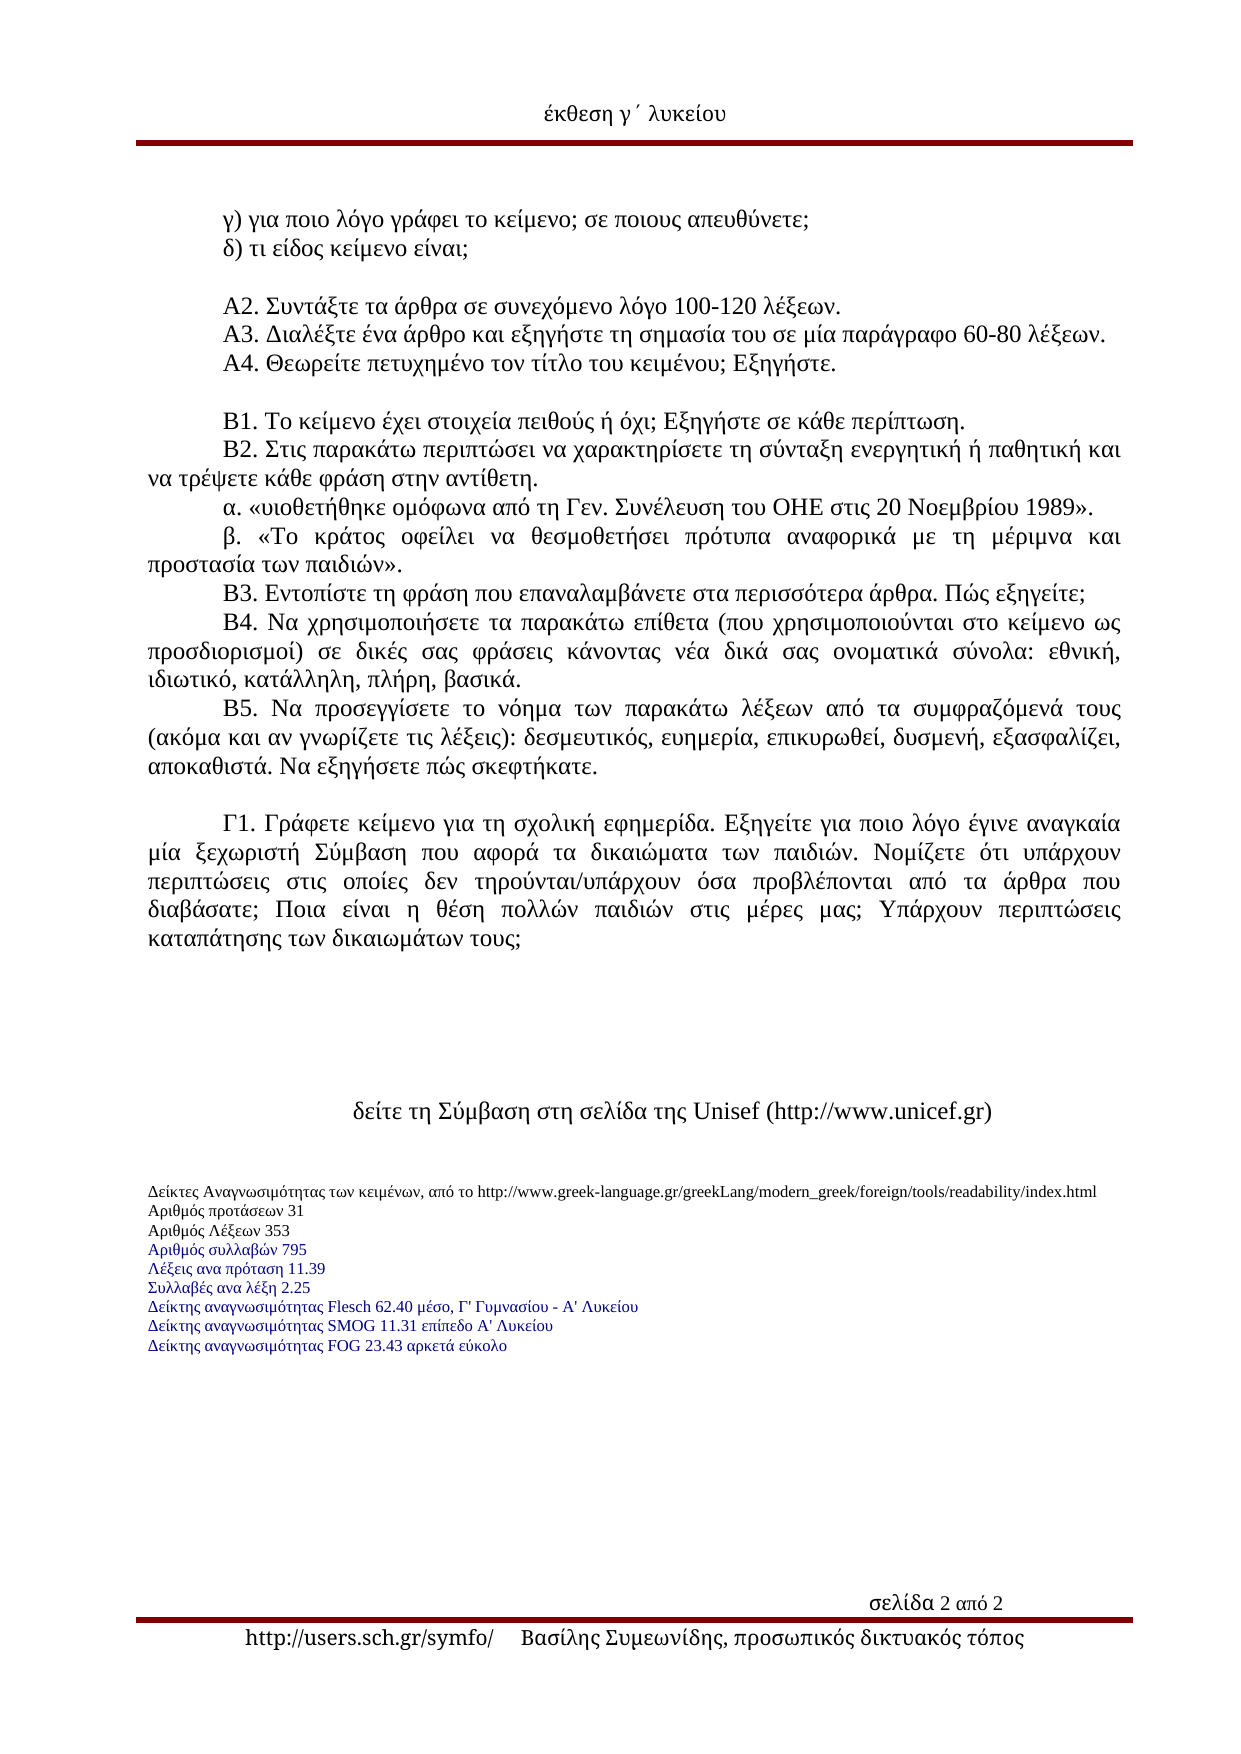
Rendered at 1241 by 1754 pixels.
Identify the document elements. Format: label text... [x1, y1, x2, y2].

text Αριθμός Λέξεων 353 [148, 1220, 1122, 1239]
text δείτε τη Σύμβαση στη σελίδα της Unisef (http://www.unicef.gr) [148, 1096, 1122, 1124]
text Δείκτης αναγνωσιμότητας FOG 23.43 αρκετά εύκολο [148, 1335, 1122, 1354]
text β. «Το κράτος οφείλει να θεσμοθετήσει πρότυπα αναφορικά με τη μέριμνα και προστασία των παιδιών». [148, 521, 1122, 578]
text Β1. Το κείμενο έχει στοιχεία πειθούς ή όχι; Εξηγήστε σε κάθε περίπτωση. [148, 406, 1122, 434]
text Β3. Εντοπίστε τη φράση που επαναλαμβάνετε στα περισσότερα άρθρα. Πώς εξηγείτε; [148, 578, 1122, 607]
text Λέξεις ανα πρόταση 11.39 [148, 1259, 1122, 1278]
text Α4. Θεωρείτε πετυχημένο τον τίτλο του κειμένου; Εξηγήστε. [148, 348, 1122, 377]
text Β2. Στις παρακάτω περιπτώσει να χαρακτηρίσετε τη σύνταξη ενεργητική ή παθητική και να τρέψετε κάθε φράση στην αντίθετη. [148, 434, 1122, 492]
text Γ1. Γράφετε κείμενο για τη σχολική εφημερίδα. Εξηγείτε για ποιο λόγο έγινε αναγκαία μία ξεχωριστή Σύμβαση που αφορά τα δικαιώματα των παιδιών. Νομίζετε ότι υπάρχουν περιπτώσεις στις οποίες δεν τηρούνται/υπάρχουν όσα προβλέπονται από τα άρθρα που διαβάσατε; Ποια είναι η θέση πολλών παιδιών στις μέρες μας; Υπάρχουν περιπτώσεις καταπάτησης των δικαιωμάτων τους; [148, 808, 1122, 952]
text Δείκτης αναγνωσιμότητας Flesch 62.40 μέσο, Γ' Γυμνασίου - Α' Λυκείου [148, 1297, 1122, 1316]
text γ) για ποιο λόγο γράφει το κείμενο; σε ποιους απευθύνετε; [148, 204, 1122, 233]
text Α2. Συντάξτε τα άρθρα σε συνεχόμενο λόγο 100-120 λέξεων. [148, 291, 1122, 319]
text Δείκτης αναγνωσιμότητας SMOG 11.31 επίπεδο Α' Λυκείου [148, 1316, 1122, 1335]
text Α3. Διαλέξτε ένα άρθρο και εξηγήστε τη σημασία του σε μία παράγραφο 60-80 λέξεων. [148, 319, 1122, 348]
text δ) τι είδος κείμενο είναι; [148, 233, 1122, 262]
text α. «υιοθετήθηκε ομόφωνα από τη Γεν. Συνέλευση του ΟΗΕ στις 20 Νοεμβρίου 1989». [148, 492, 1122, 521]
text Αριθμός συλλαβών 795 [148, 1239, 1122, 1259]
text Συλλαβές ανα λέξη 2.25 [148, 1278, 1122, 1297]
text Δείκτες Αναγνωσιμότητας των κειμένων, από το http://www.greek-language.gr/greekLang/modern_greek/foreign/tools/readability/index.html [148, 1182, 1122, 1201]
text Αριθμός προτάσεων 31 [148, 1201, 1122, 1220]
text Β5. Να προσεγγίσετε το νόημα των παρακάτω λέξεων από τα συμφραζόμενά τους (ακόμα και αν γνωρίζετε τις λέξεις): δεσμευτικός, ευημερία, επικυρωθεί, δυσμενή, εξασφαλίζει, αποκαθιστά. Να εξηγήσετε πώς σκεφτήκατε. [148, 693, 1122, 779]
text Β4. Να χρησιμοποιήσετε τα παρακάτω επίθετα (που χρησιμοποιούνται στο κείμενο ως προσδιορισμοί) σε δικές σας φράσεις κάνοντας νέα δικά σας ονοματικά σύνολα: εθνική, ιδιωτικό, κατάλληλη, πλήρη, βασικά. [148, 607, 1122, 693]
